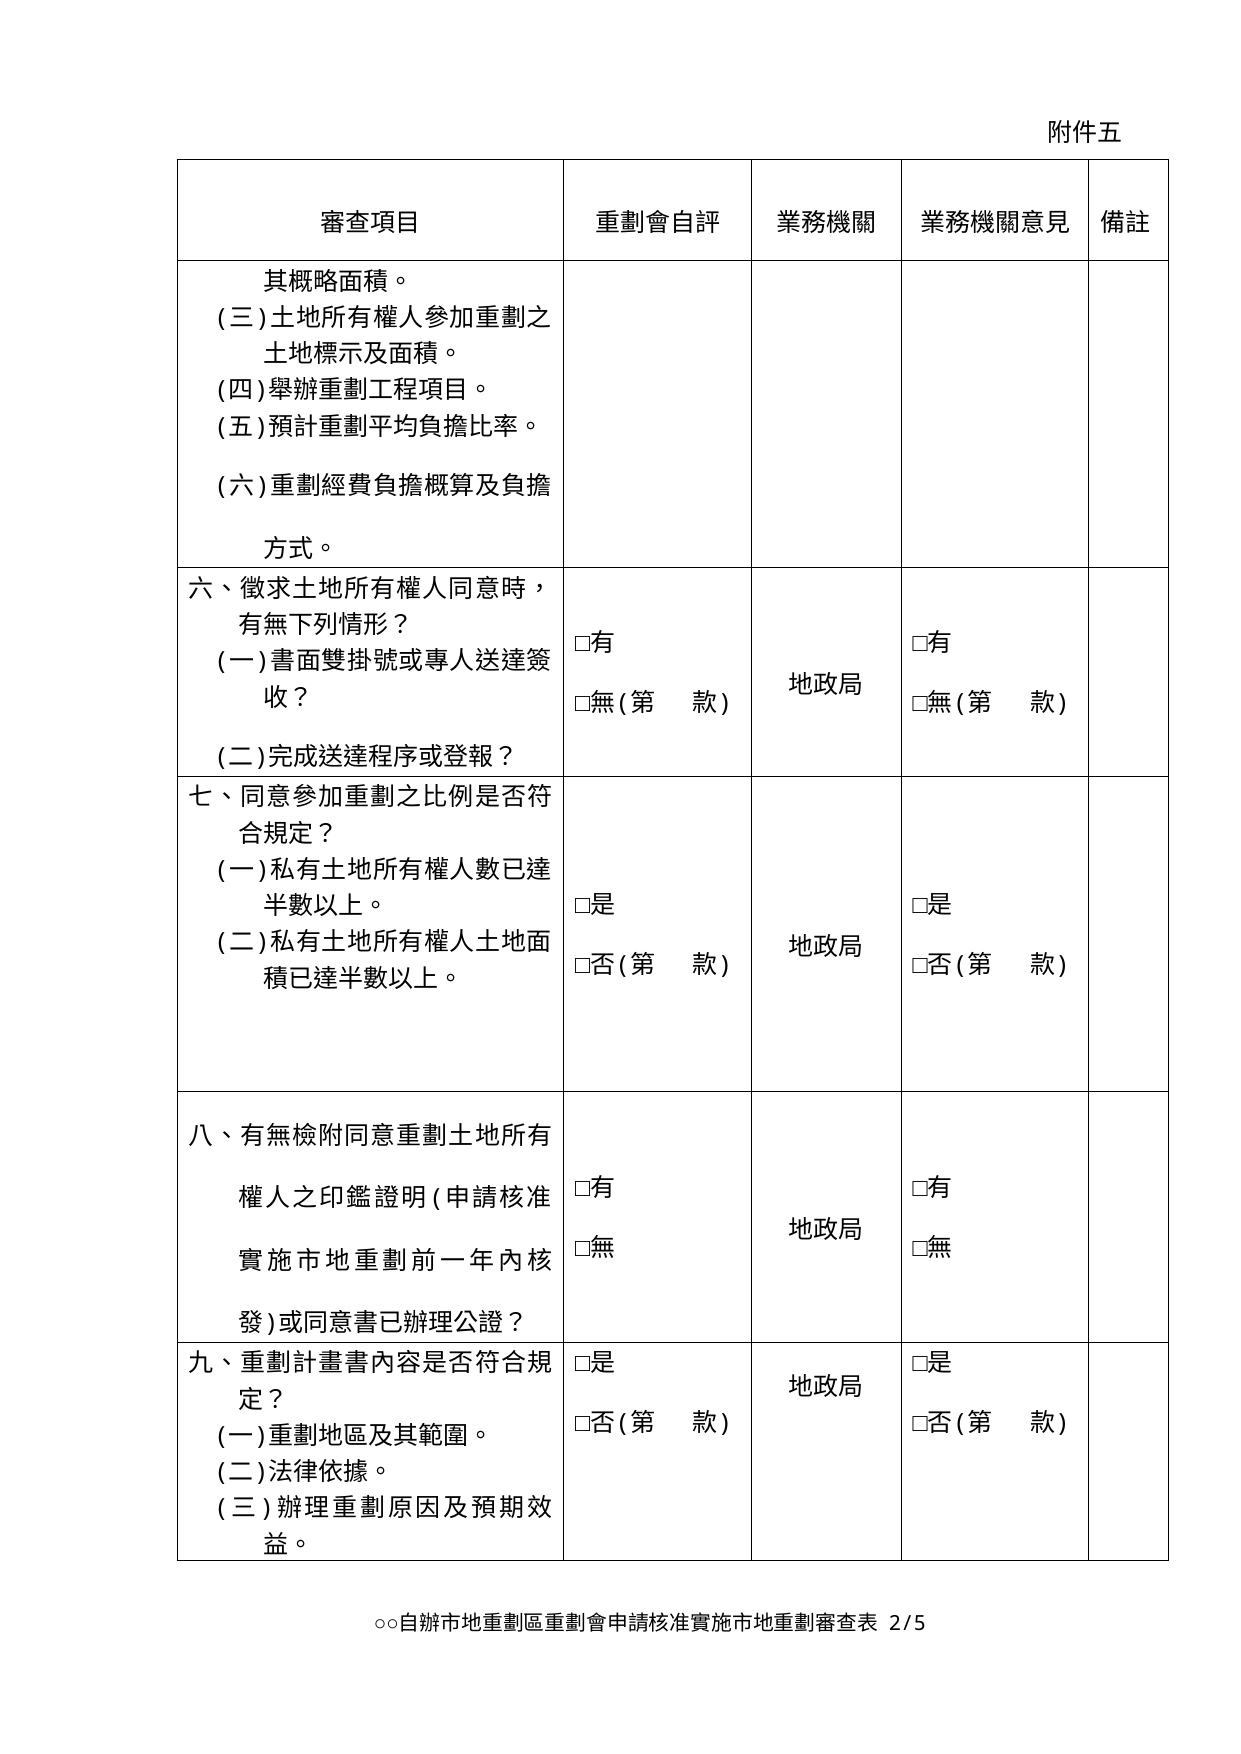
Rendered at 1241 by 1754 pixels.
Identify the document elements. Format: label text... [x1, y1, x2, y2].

table_cell □是 □否(第 款) [902, 1343, 1088, 1560]
table_cell 八、有無檢附同意重劃土地所有權人之印鑑證明(申請核准實施市地重劃前一年內核發)或同意書已辦理公證？ [178, 1092, 563, 1342]
table_cell □有 □無(第 款) [564, 568, 751, 776]
table_cell 其概略面積。 (三)土地所有權人參加重劃之土地標示及面積。 (四)舉辦重劃工程項目。 (五)預計重劃平均負擔比率。 (六)重劃經費負擔概算及負擔方式。 [178, 261, 563, 567]
table_header 業務機關 [752, 160, 901, 260]
table_cell 六、徵求土地所有權人同意時，有無下列情形？ (一)書面雙掛號或專人送達簽收？ (二)完成送達程序或登報？ [178, 568, 563, 776]
table_cell 地政局 [752, 568, 901, 776]
table_cell □是 □否(第 款) [564, 1343, 751, 1560]
table_cell 地政局 [752, 1092, 901, 1342]
table_cell [1089, 568, 1168, 776]
table_cell [902, 261, 1088, 567]
table_cell 七、同意參加重劃之比例是否符合規定？ (一)私有土地所有權人數已達半數以上。 (二)私有土地所有權人土地面積已達半數以上。 [178, 777, 563, 1091]
table_cell [1089, 261, 1168, 567]
table_cell 地政局 [752, 777, 901, 1091]
table_cell [1089, 1092, 1168, 1342]
table_cell [752, 261, 901, 567]
table_cell [564, 261, 751, 567]
table_cell 地政局 [752, 1343, 901, 1560]
table_cell □是 □否(第 款) [564, 777, 751, 1091]
table_header 備註 [1089, 160, 1168, 260]
table_cell □有 □無 [902, 1092, 1088, 1342]
table_header 業務機關意見 [902, 160, 1088, 260]
table_cell □有 □無(第 款) [902, 568, 1088, 776]
table_cell □是 □否(第 款) [902, 777, 1088, 1091]
table_cell [1089, 1343, 1168, 1560]
table_cell [1089, 777, 1168, 1091]
table_header 審查項目 [178, 160, 563, 260]
table_cell □有 □無 [564, 1092, 751, 1342]
table_header 重劃會自評 [564, 160, 751, 260]
table_cell 九、重劃計畫書內容是否符合規定？ (一)重劃地區及其範圍。 (二)法律依據。 (三)辦理重劃原因及預期效益。 [178, 1343, 563, 1560]
